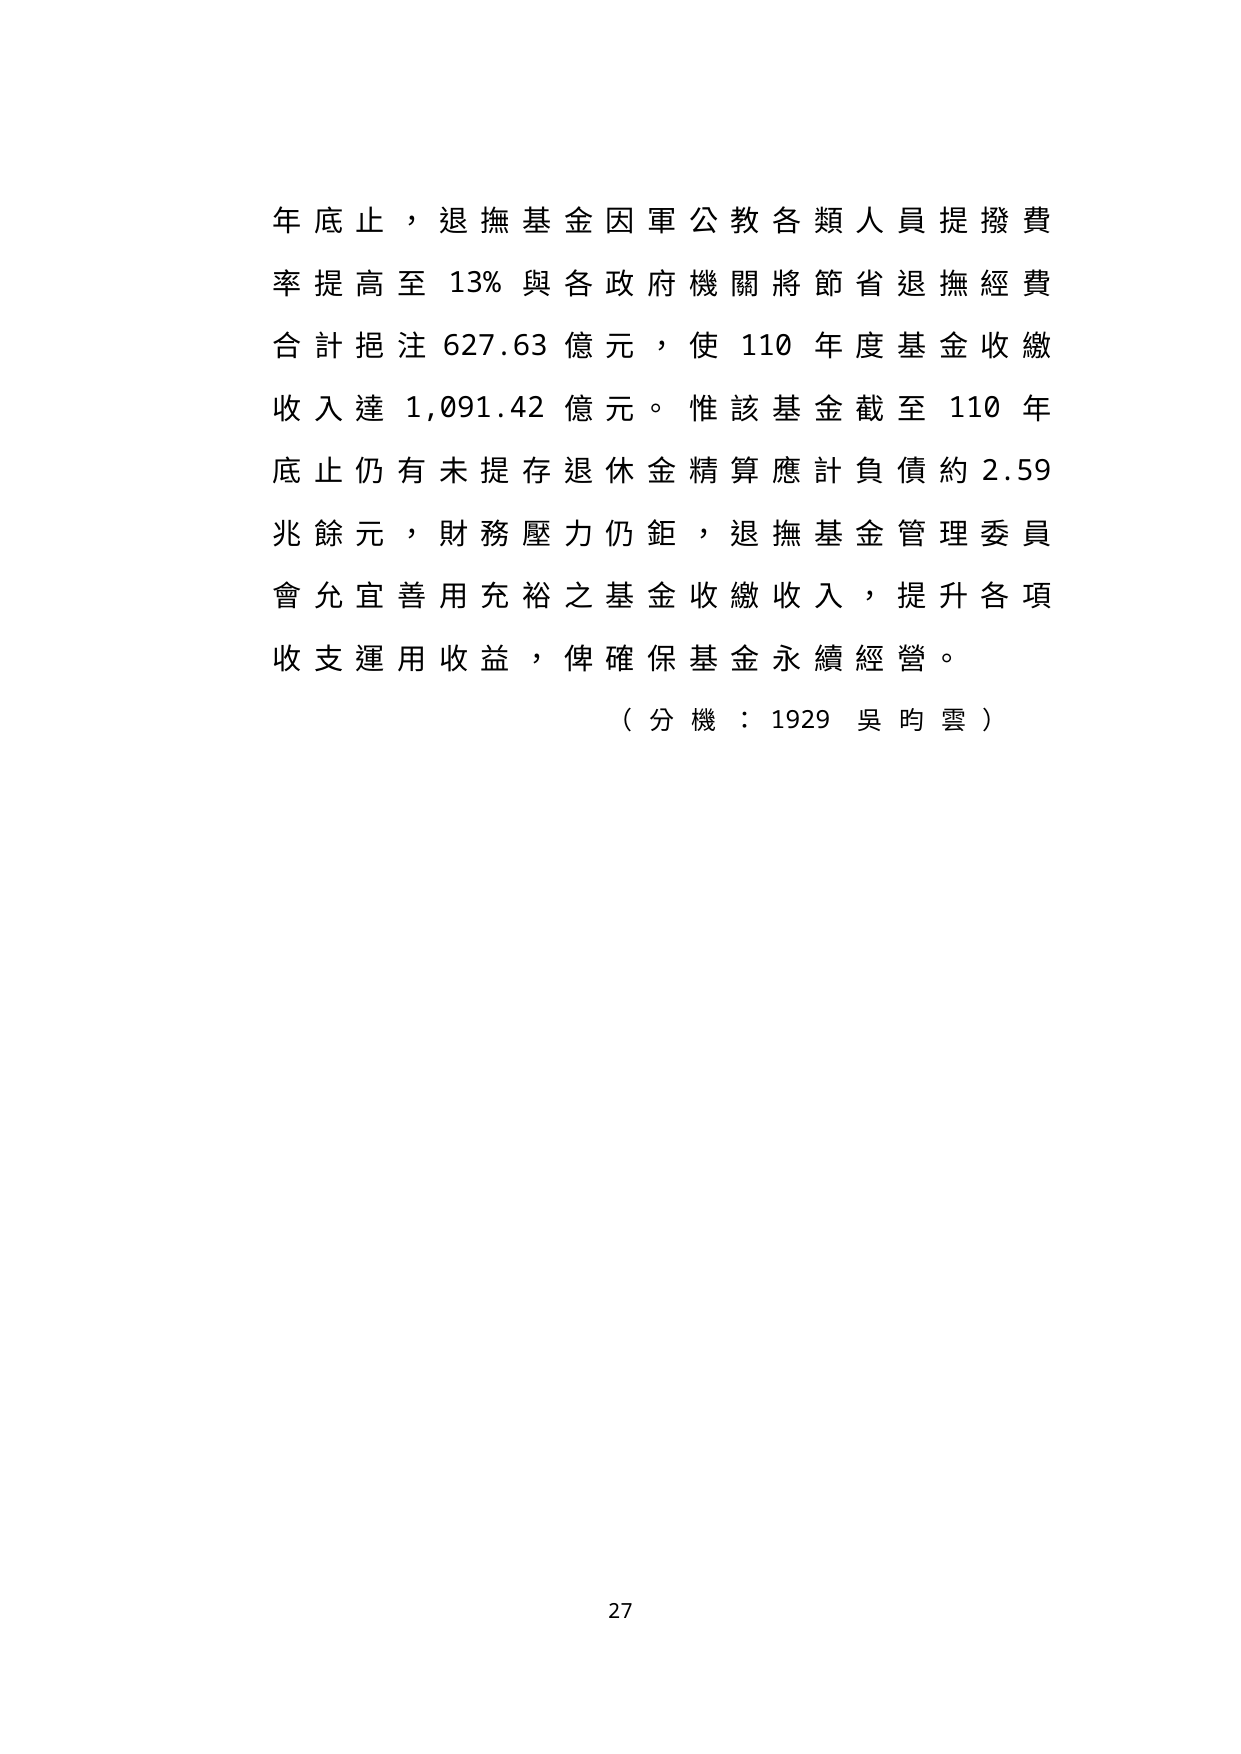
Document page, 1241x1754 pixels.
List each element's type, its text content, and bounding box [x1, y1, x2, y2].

text 年底止，退撫基金因軍公教各類人員提撥費率提高至13%與各政府機關將節省退撫經費合計挹注627.63億元，使110年度基金收繳收入達1,091.42億元。惟該基金截至110年底止仍有未提存退休金精算應計負債約2.59兆餘元，財務壓力仍鉅，退撫基金管理委員會允宜善用充裕之基金收繳收入，提升各項收支運用收益，俾確保基金永續經營。 [242, 177, 1058, 677]
text （分機：1929 吳昀雲） [183, 677, 1058, 740]
